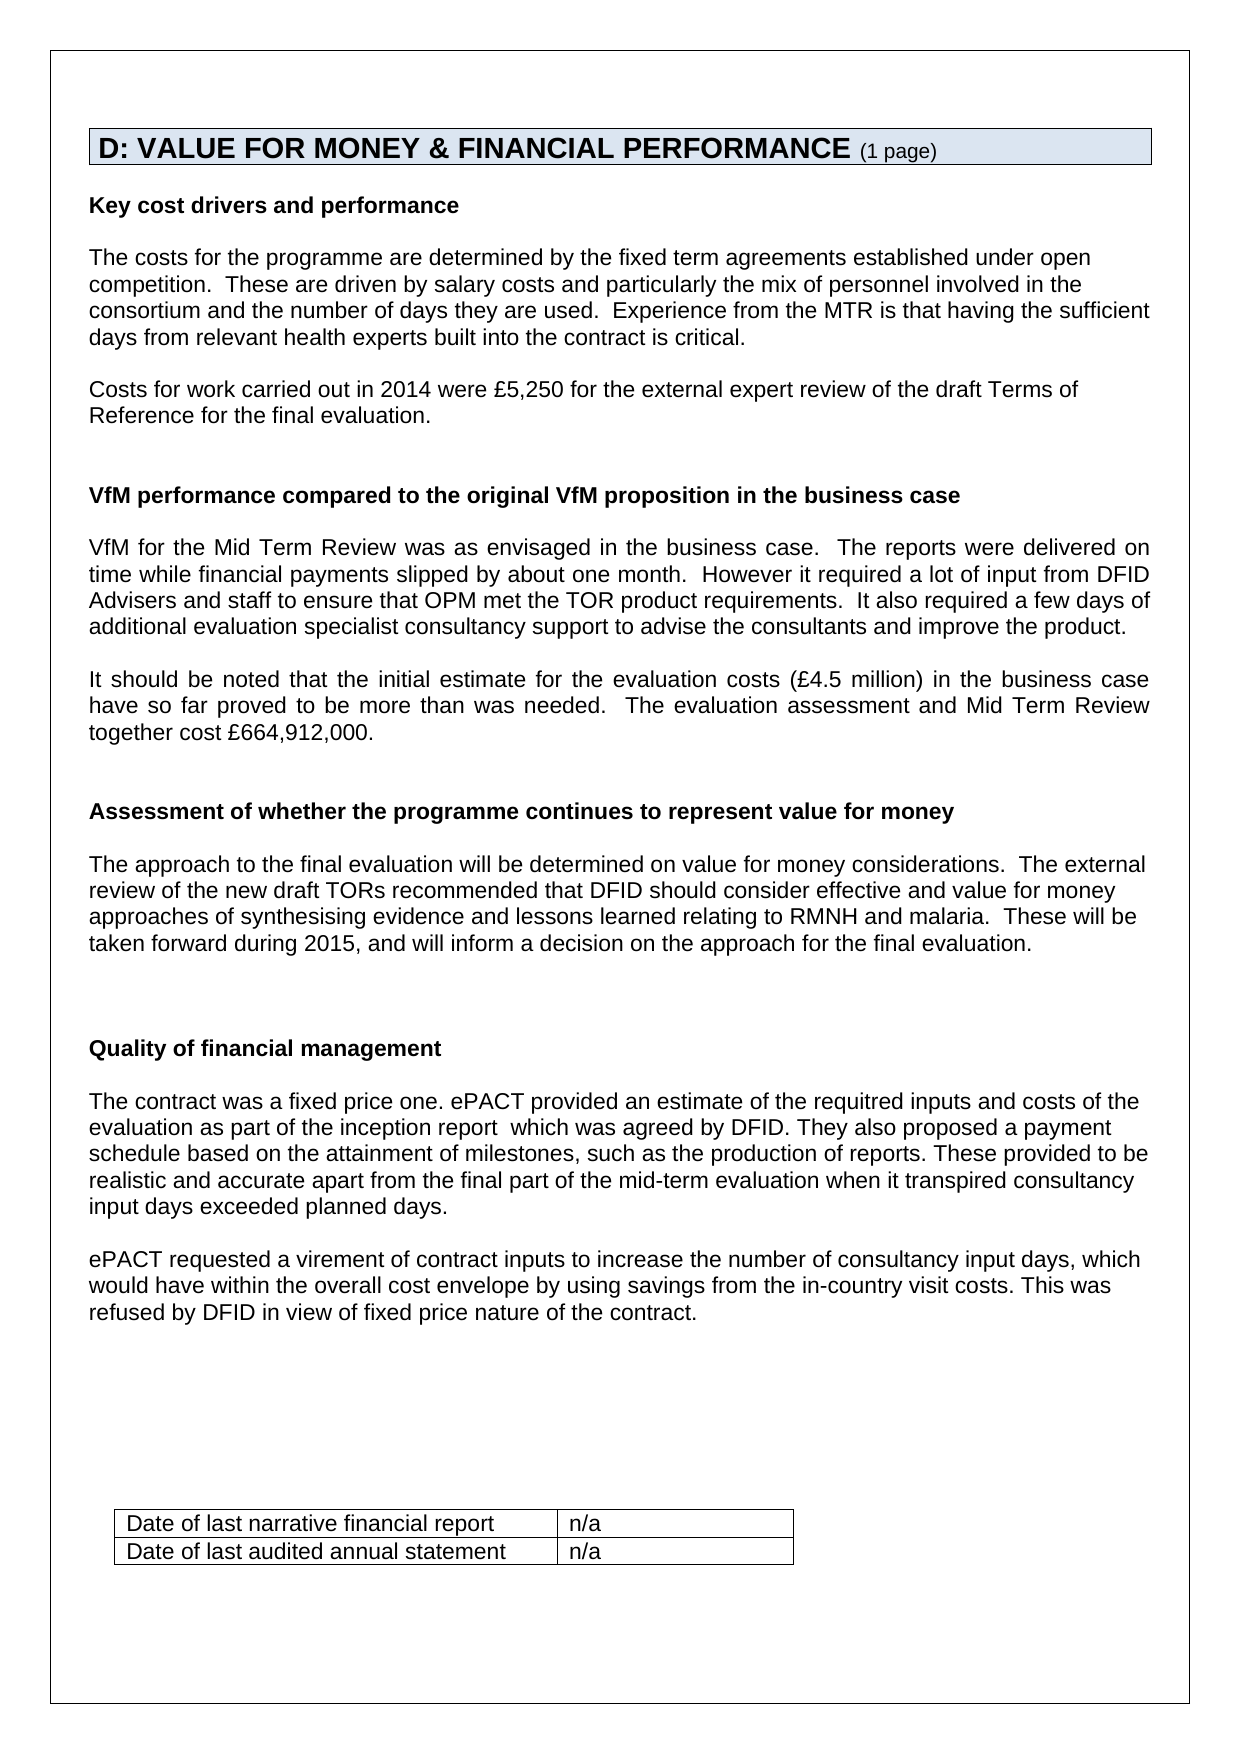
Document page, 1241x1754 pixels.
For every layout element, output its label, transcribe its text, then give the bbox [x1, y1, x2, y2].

text Quality of financial management [89, 1035, 1152, 1061]
text Assessment of whether the programme continues to represent value for money [89, 798, 1152, 824]
text Key cost drivers and performance [89, 192, 1152, 218]
table_cell Date of last audited annual statement [115, 1538, 557, 1564]
text VfM for the Mid Term Review was as envisaged in the business case. The reports were delivered on time while financial payments slipped by about one month. However it required a lot of input from DFID Advisers and staff to ensure that OPM met the TOR product requirements. It also required a few days of additional evaluation specialist consultancy support to advise the consultants and improve the product. [89, 534, 1152, 640]
text The costs for the programme are determined by the fixed term agreements established under open competition. These are driven by salary costs and particularly the mix of personnel involved in the consortium and the number of days they are used. Experience from the MTR is that having the sufficient days from relevant health experts built into the contract is critical. [89, 244, 1152, 350]
text Costs for work carried out in 2014 were £5,250 for the external expert review of the draft Terms of Reference for the final evaluation. [89, 376, 1152, 429]
table_cell n/a [558, 1538, 793, 1564]
subtitle D: VALUE FOR MONEY & FINANCIAL PERFORMANCE (1 page) [90, 129, 1151, 164]
text VfM performance compared to the original VfM proposition in the business case [89, 482, 1152, 508]
text It should be noted that the initial estimate for the evaluation costs (£4.5 million) in the business case have so far proved to be more than was needed. The evaluation assessment and Mid Term Review together cost £664,912,000. [89, 666, 1152, 745]
text The contract was a fixed price one. ePACT provided an estimate of the requitred inputs and costs of the evaluation as part of the inception report which was agreed by DFID. They also proposed a payment schedule based on the attainment of milestones, such as the production of reports. These provided to be realistic and accurate apart from the final part of the mid-term evaluation when it transpired consultancy input days exceeded planned days. [89, 1088, 1152, 1219]
table_header Date of last narrative financial report [115, 1510, 557, 1537]
text The approach to the final evaluation will be determined on value for money considerations. The external review of the new draft TORs recommended that DFID should consider effective and value for money approaches of synthesising evidence and lessons learned relating to RMNH and malaria. These will be taken forward during 2015, and will inform a decision on the approach for the final evaluation. [89, 851, 1152, 956]
table_header n/a [558, 1510, 793, 1537]
text ePACT requested a virement of contract inputs to increase the number of consultancy input days, which would have within the overall cost envelope by using savings from the in-country visit costs. This was refused by DFID in view of fixed price nature of the contract. [89, 1246, 1152, 1325]
